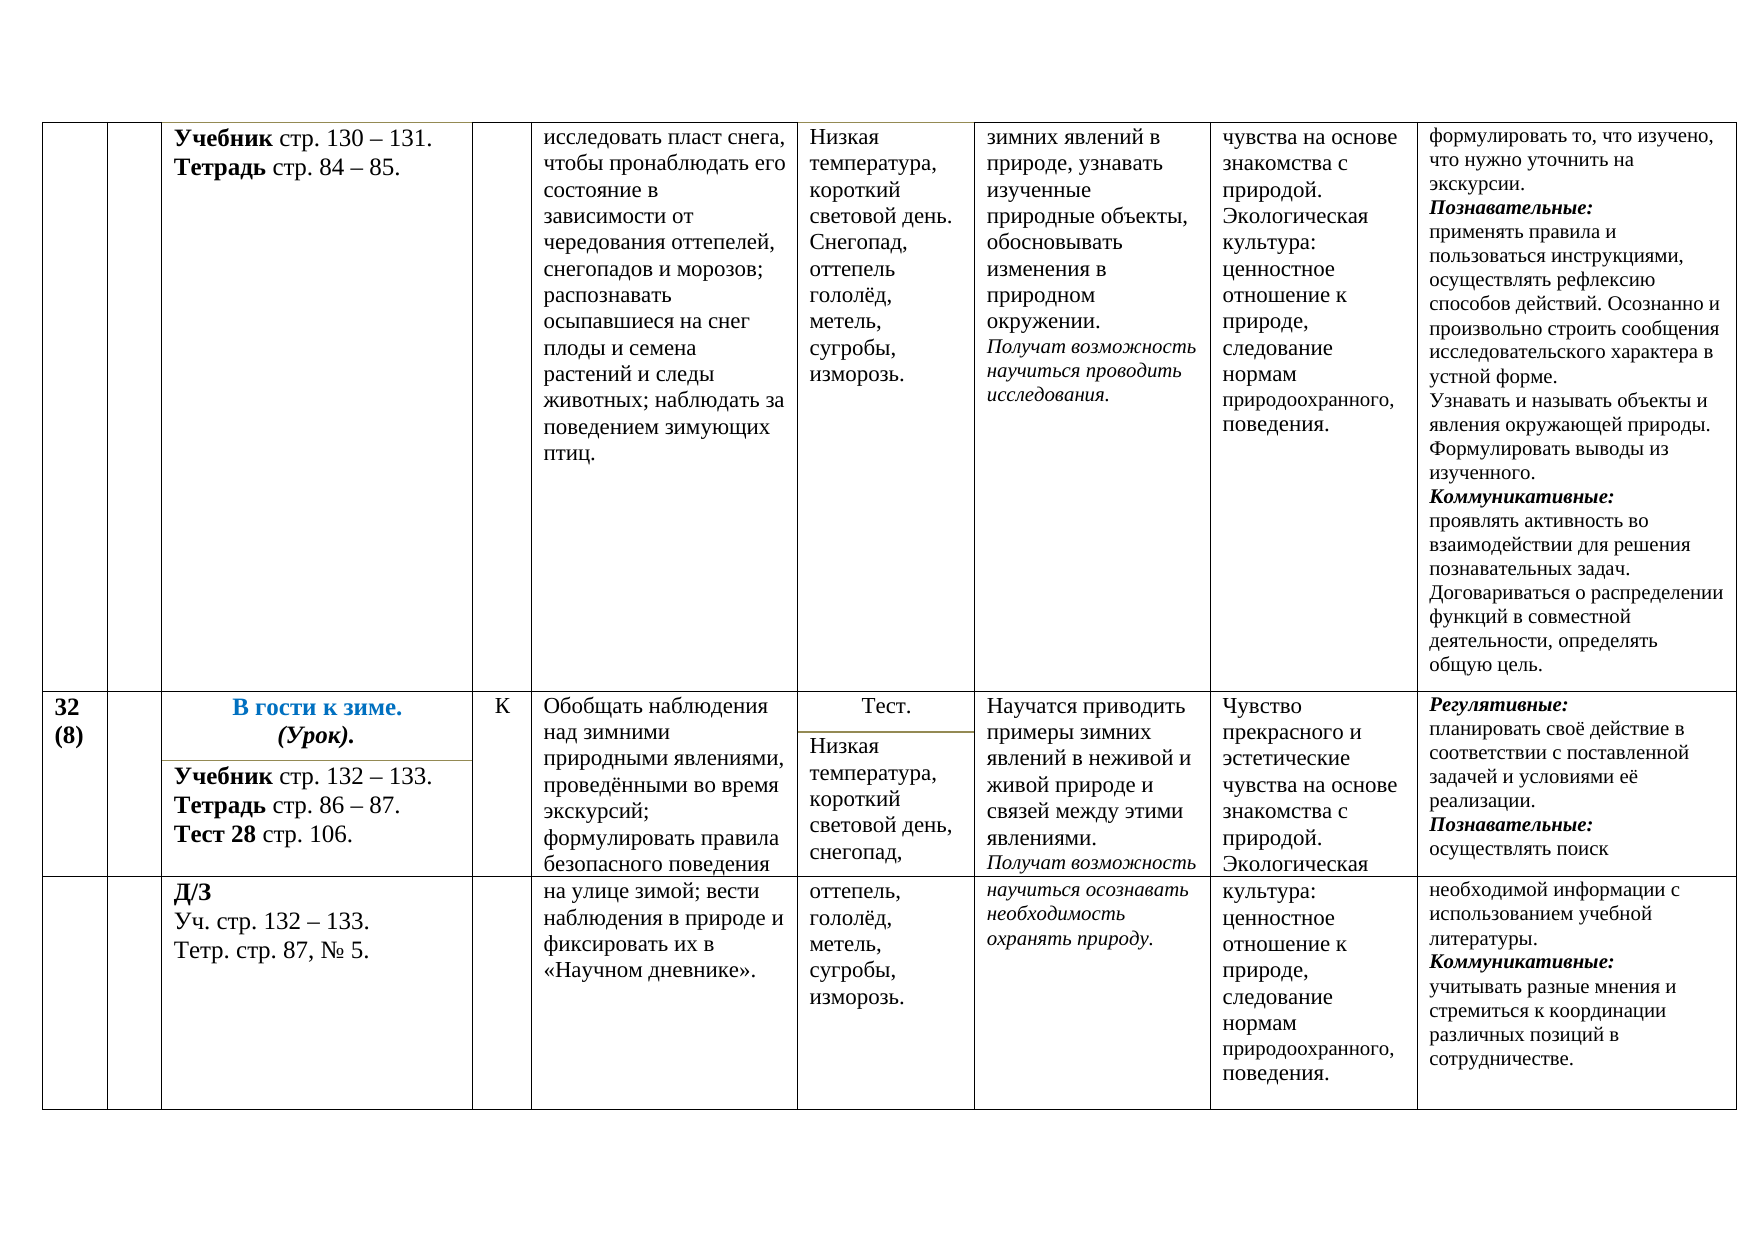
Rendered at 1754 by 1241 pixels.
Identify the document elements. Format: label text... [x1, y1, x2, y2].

table_cell исследовать пласт снега, чтобы пронаблюдать его состояние в зависимости от чередования оттепелей, снегопадов и морозов; распознавать осыпавшиеся на снег плоды и семена растений и следы животных; наблюдать за поведением зимующих птиц. [532, 123, 797, 691]
table_cell [43, 877, 107, 1109]
table_cell необходимой информации с использованием учебной литературы. Коммуникативные: учитывать разные мнения и стремиться к координации различных позиций в сотрудничестве. [1418, 877, 1736, 1109]
table_cell оттепель, гололёд, метель, сугробы, изморозь. [798, 877, 974, 1109]
table_cell Низкая температура, короткий световой день, снегопад, [798, 733, 974, 876]
table_cell Чувство прекрасного и эстетические чувства на основе знакомства с природой. Экологическая [1211, 692, 1417, 876]
table_cell культура: ценностное отношение к природе, следование нормам природоохранного, поведения. [1211, 877, 1417, 1109]
table_cell В гости к зиме. (Урок). [162, 692, 472, 760]
table_cell [108, 123, 161, 691]
table_cell Обобщать наблюдения над зимними природными явлениями, проведёнными во время экскурсий; формулировать правила безопасного поведения [532, 692, 797, 876]
table_cell Тест. [798, 692, 974, 731]
table_cell 32 (8) [43, 692, 107, 876]
table_cell чувства на основе знакомства с природой. Экологическая культура: ценностное отношение к природе, следование нормам природоохранного, поведения. [1211, 123, 1417, 691]
table_cell Учебник стр. 130 – 131. Тетрадь стр. 84 – 85. [162, 123, 472, 691]
table_cell формулировать то, что изучено, что нужно уточнить на экскурсии. Познавательные: применять правила и пользоваться инструкциями, осуществлять рефлексию способов действий. Осознанно и произвольно строить сообщения исследовательского характера в устной форме. Узнавать и называть объекты и явления окружающей природы. Формулировать выводы из изученного. Коммуникативные: проявлять активность во взаимодействии для решения познавательных задач. Договариваться о распределении функций в совместной деятельности, определять общую цель. [1418, 123, 1736, 691]
table_cell на улице зимой; вести наблюдения в природе и фиксировать их в «Научном дневнике». [532, 877, 797, 1109]
table_cell [43, 123, 107, 691]
table_cell Д/З Уч. стр. 132 – 133. Тетр. стр. 87, № 5. [162, 877, 472, 1109]
table_cell научиться осознавать необходимость охранять природу. [975, 877, 1210, 1109]
table_cell Научатся приводить примеры зимних явлений в неживой и живой природе и связей между этими явлениями. Получат возможность [975, 692, 1210, 876]
table_cell зимних явлений в природе, узнавать изученные природные объекты, обосновывать изменения в природном окружении. Получат возможность научиться проводить исследования. [975, 123, 1210, 691]
table_cell [473, 123, 531, 691]
table_cell [108, 692, 161, 876]
table_cell [108, 877, 161, 1109]
table_cell Низкая температура, короткий световой день. Снегопад, оттепель гололёд, метель, сугробы, изморозь. [798, 123, 974, 691]
table_cell Регулятивные: планировать своё действие в соответствии с поставленной задачей и условиями её реализации. Познавательные: осуществлять поиск [1418, 692, 1736, 876]
table_cell Учебник стр. 132 – 133. Тетрадь стр. 86 – 87. Тест 28 стр. 106. [162, 761, 472, 876]
table_cell К [473, 692, 531, 876]
table_cell [473, 877, 531, 1109]
